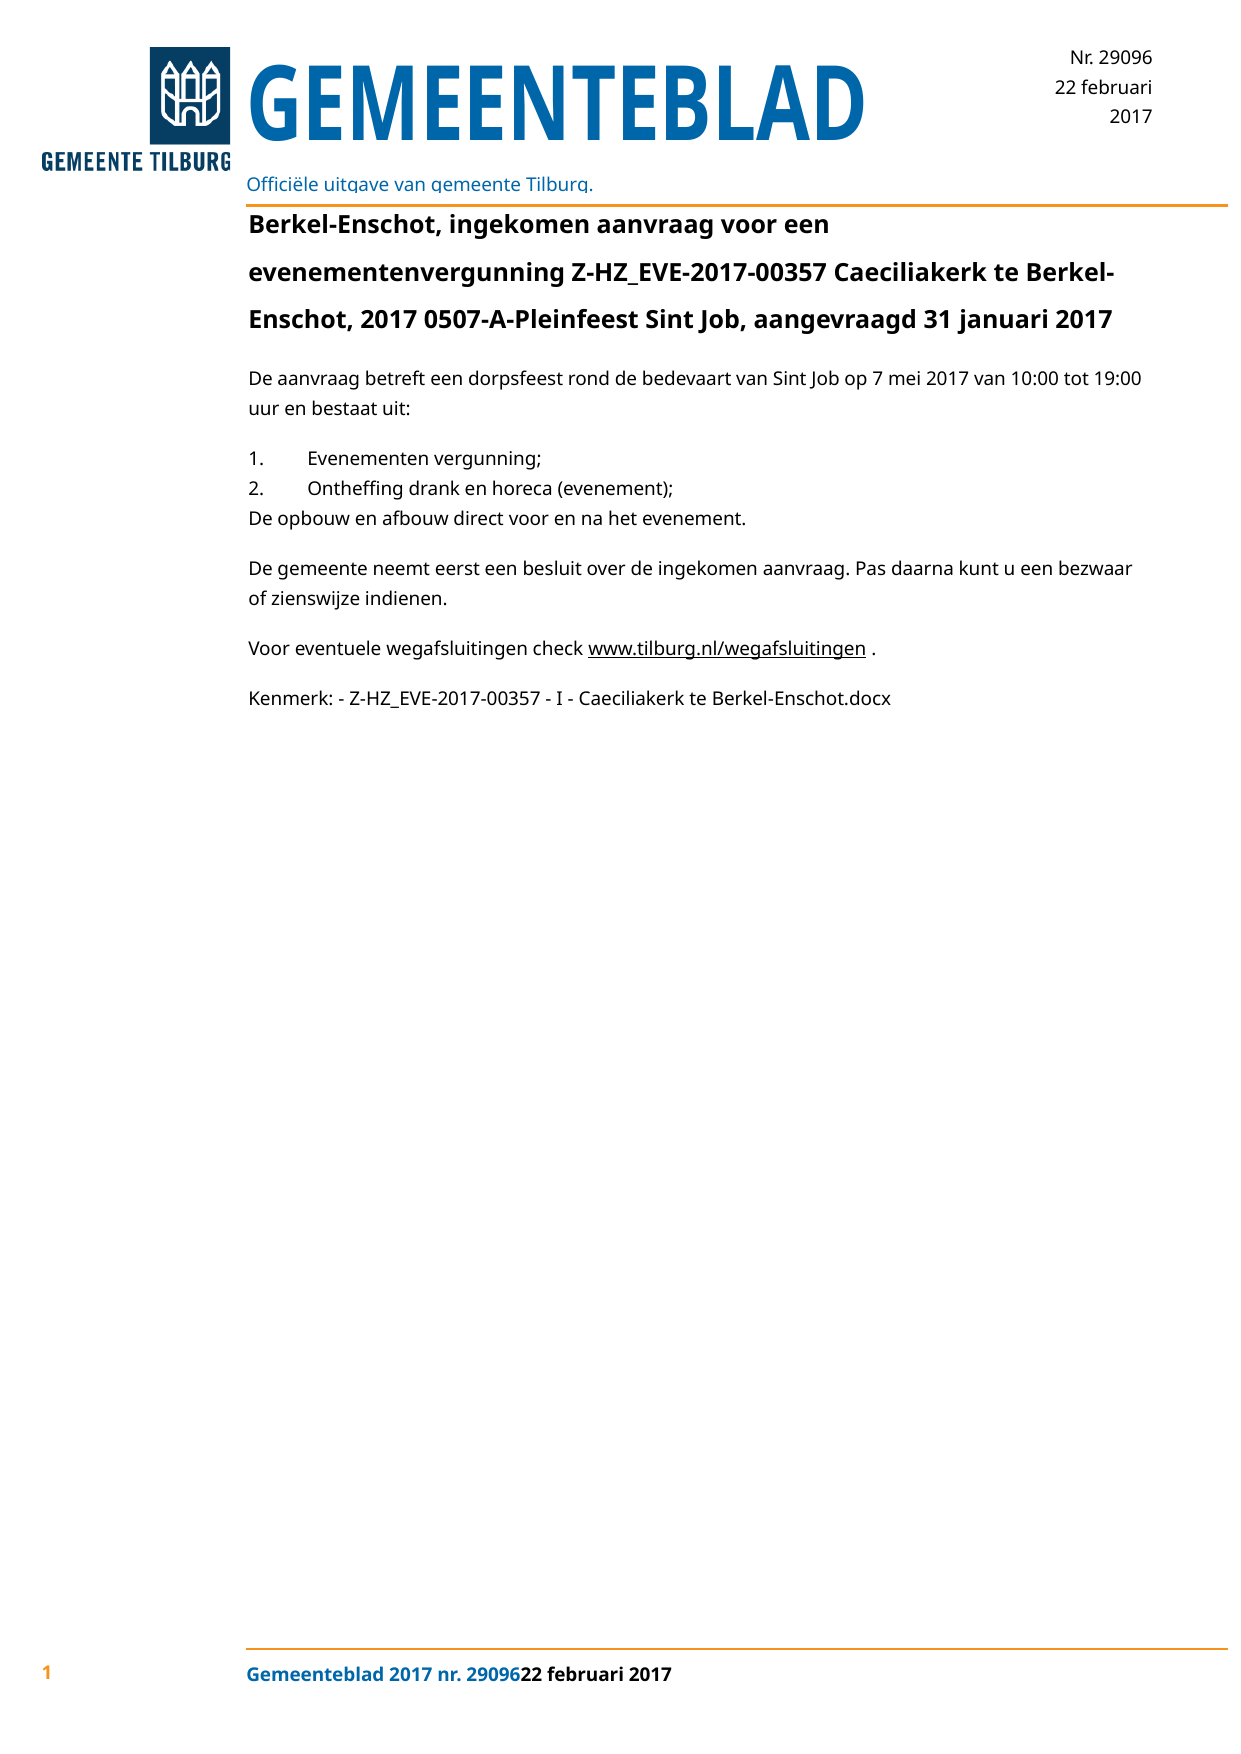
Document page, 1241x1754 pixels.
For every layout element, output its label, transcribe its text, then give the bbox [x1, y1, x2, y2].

text De aanvraag betreft een dorpsfeest rond de bedevaart van Sint Job op 7 mei 2017 van 10:00 tot 19:00 uur en bestaat uit: [248, 366, 1152, 421]
picture [41, 47, 231, 172]
text De opbouw en afbouw direct voor en na het evenement. [248, 505, 1152, 530]
text Berkel-Enschot, ingekomen aanvraag voor een evenementenvergunning Z-HZ_EVE-2017-00357 Caeciliakerk te Berkel-Enschot, 2017 0507-A-Pleinfeest Sint Job, aangevraagd 31 januari 2017 [248, 207, 1152, 336]
list Evenementen vergunning; [248, 446, 1152, 471]
text Voor eventuele wegafsluitingen check www.tilburg.nl/wegafsluitingen . [248, 635, 1152, 661]
text Kenmerk: - Z-HZ_EVE-2017-00357 - I - Caeciliakerk te Berkel-Enschot.docx [248, 686, 1152, 711]
list Ontheffing drank en horeca (evenement); [248, 475, 1152, 501]
text De gemeente neemt eerst een besluit over de ingekomen aanvraag. Pas daarna kunt u een bezwaar of zienswijze indienen. [248, 555, 1152, 610]
